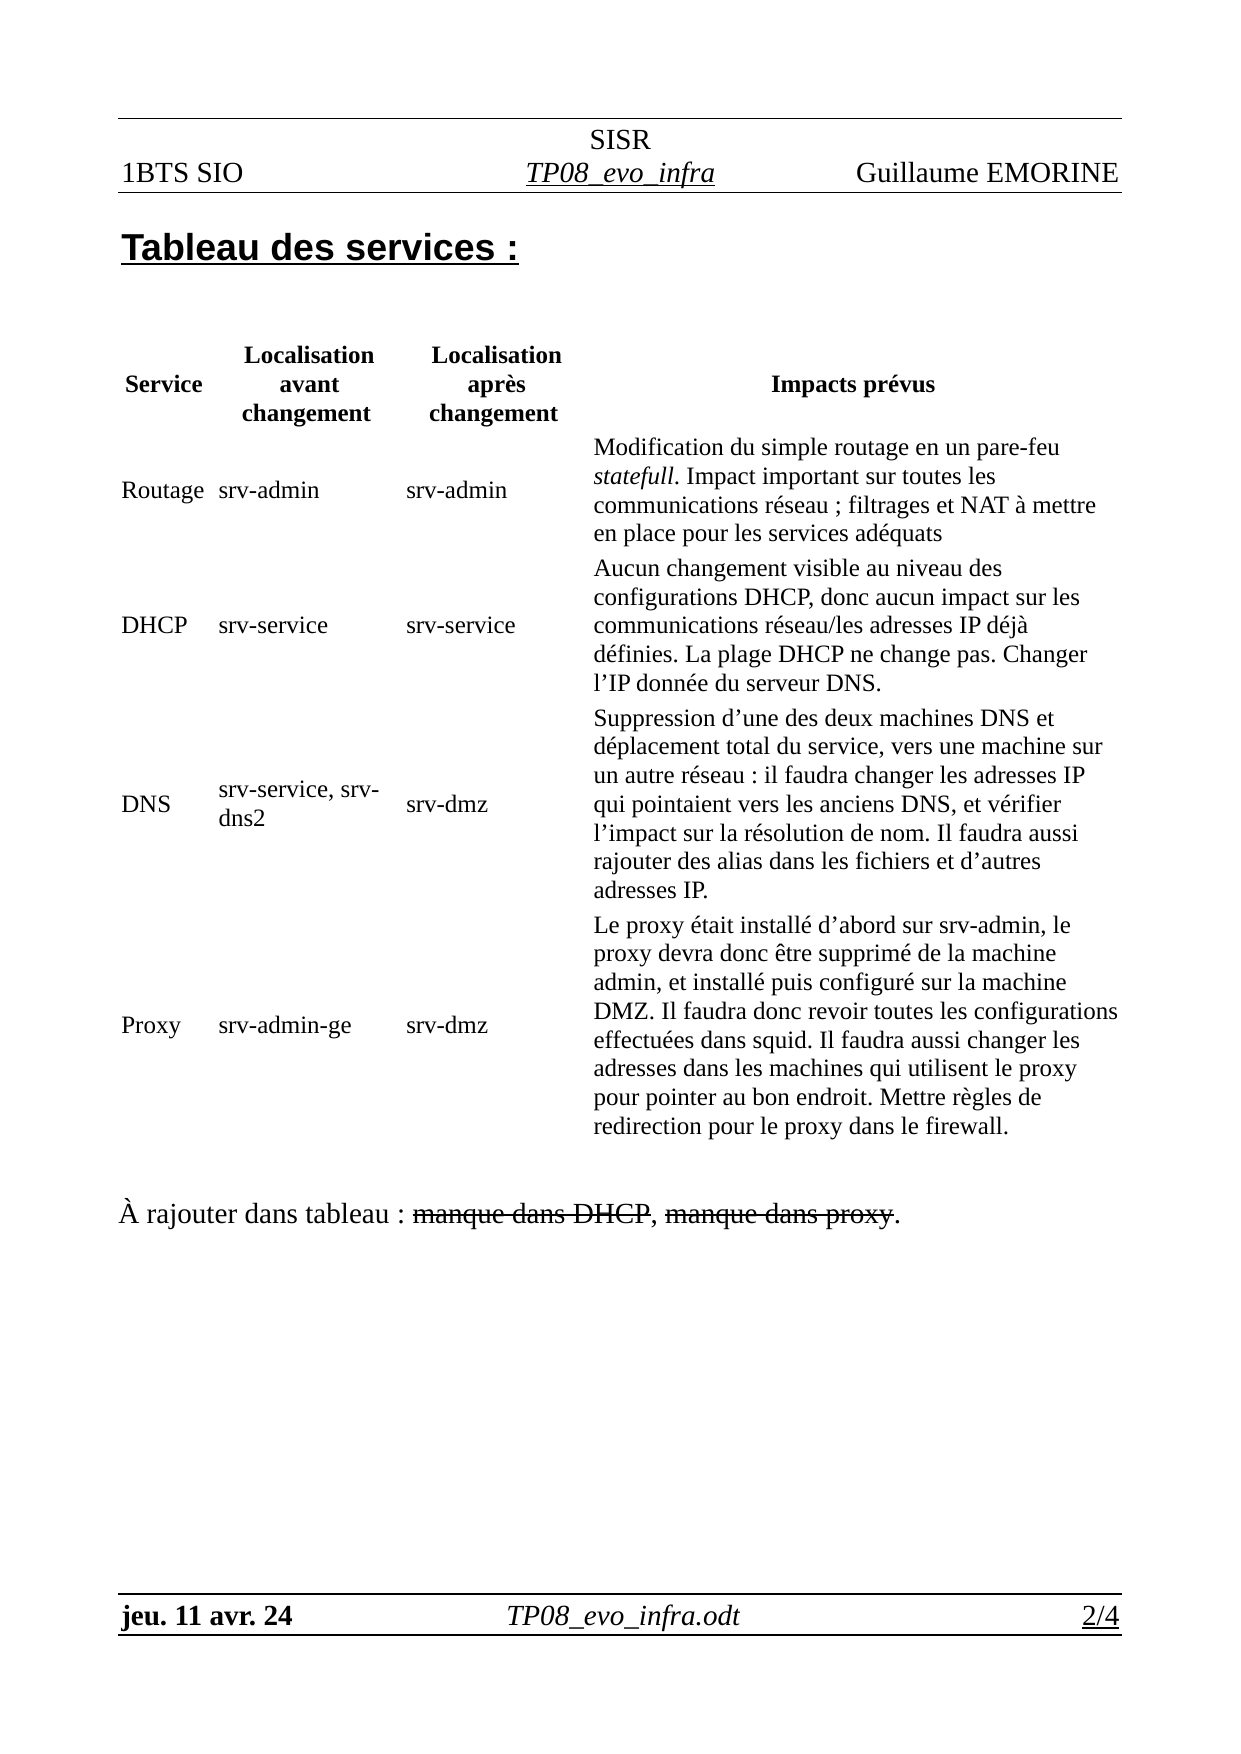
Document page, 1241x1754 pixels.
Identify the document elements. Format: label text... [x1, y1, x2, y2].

table_cell srv-service [403, 550, 590, 700]
table_header Localisation avant changement [215, 337, 403, 429]
table_cell srv-dmz [403, 907, 590, 1143]
table_cell srv-dmz [403, 700, 590, 907]
table_cell Aucun changement visible au niveau des configurations DHCP, donc aucun impact sur les communications réseau/les adresses IP déjà définies. La plage DHCP ne change pas. Changer l’IP donnée du serveur DNS. [590, 550, 1122, 700]
table_cell srv-admin-ge [215, 907, 403, 1143]
table_cell Le proxy était installé d’abord sur srv-admin, le proxy devra donc être supprimé de la machine admin, et installé puis configuré sur la machine DMZ. Il faudra donc revoir toutes les configurations effectuées dans squid. Il faudra aussi changer les adresses dans les machines qui utilisent le proxy pour pointer au bon endroit. Mettre règles de redirection pour le proxy dans le firewall. [590, 907, 1122, 1143]
table_header Service [118, 337, 215, 429]
table_header Localisation après changement [403, 337, 590, 429]
table_cell srv-service, srv-dns2 [215, 700, 403, 907]
table_header Impacts prévus [590, 337, 1122, 429]
table_cell Modification du simple routage en un pare-feu statefull. Impact important sur toutes les communications réseau ; filtrages et NAT à mettre en place pour les services adéquats [590, 429, 1122, 550]
table_cell srv-admin [403, 429, 590, 550]
table_cell srv-admin [215, 429, 403, 550]
table_cell Suppression d’une des deux machines DNS et déplacement total du service, vers une machine sur un autre réseau : il faudra changer les adresses IP qui pointaient vers les anciens DNS, et vérifier l’impact sur la résolution de nom. Il faudra aussi rajouter des alias dans les fichiers et d’autres adresses IP. [590, 700, 1122, 907]
subtitle Tableau des services : [118, 223, 1122, 272]
table_cell Routage [118, 429, 215, 550]
table_cell Proxy [118, 907, 215, 1143]
table_cell srv-service [215, 550, 403, 700]
table_cell DHCP [118, 550, 215, 700]
text À rajouter dans tableau : manque dans DHCP, manque dans proxy. [118, 1196, 1122, 1229]
table_cell DNS [118, 700, 215, 907]
